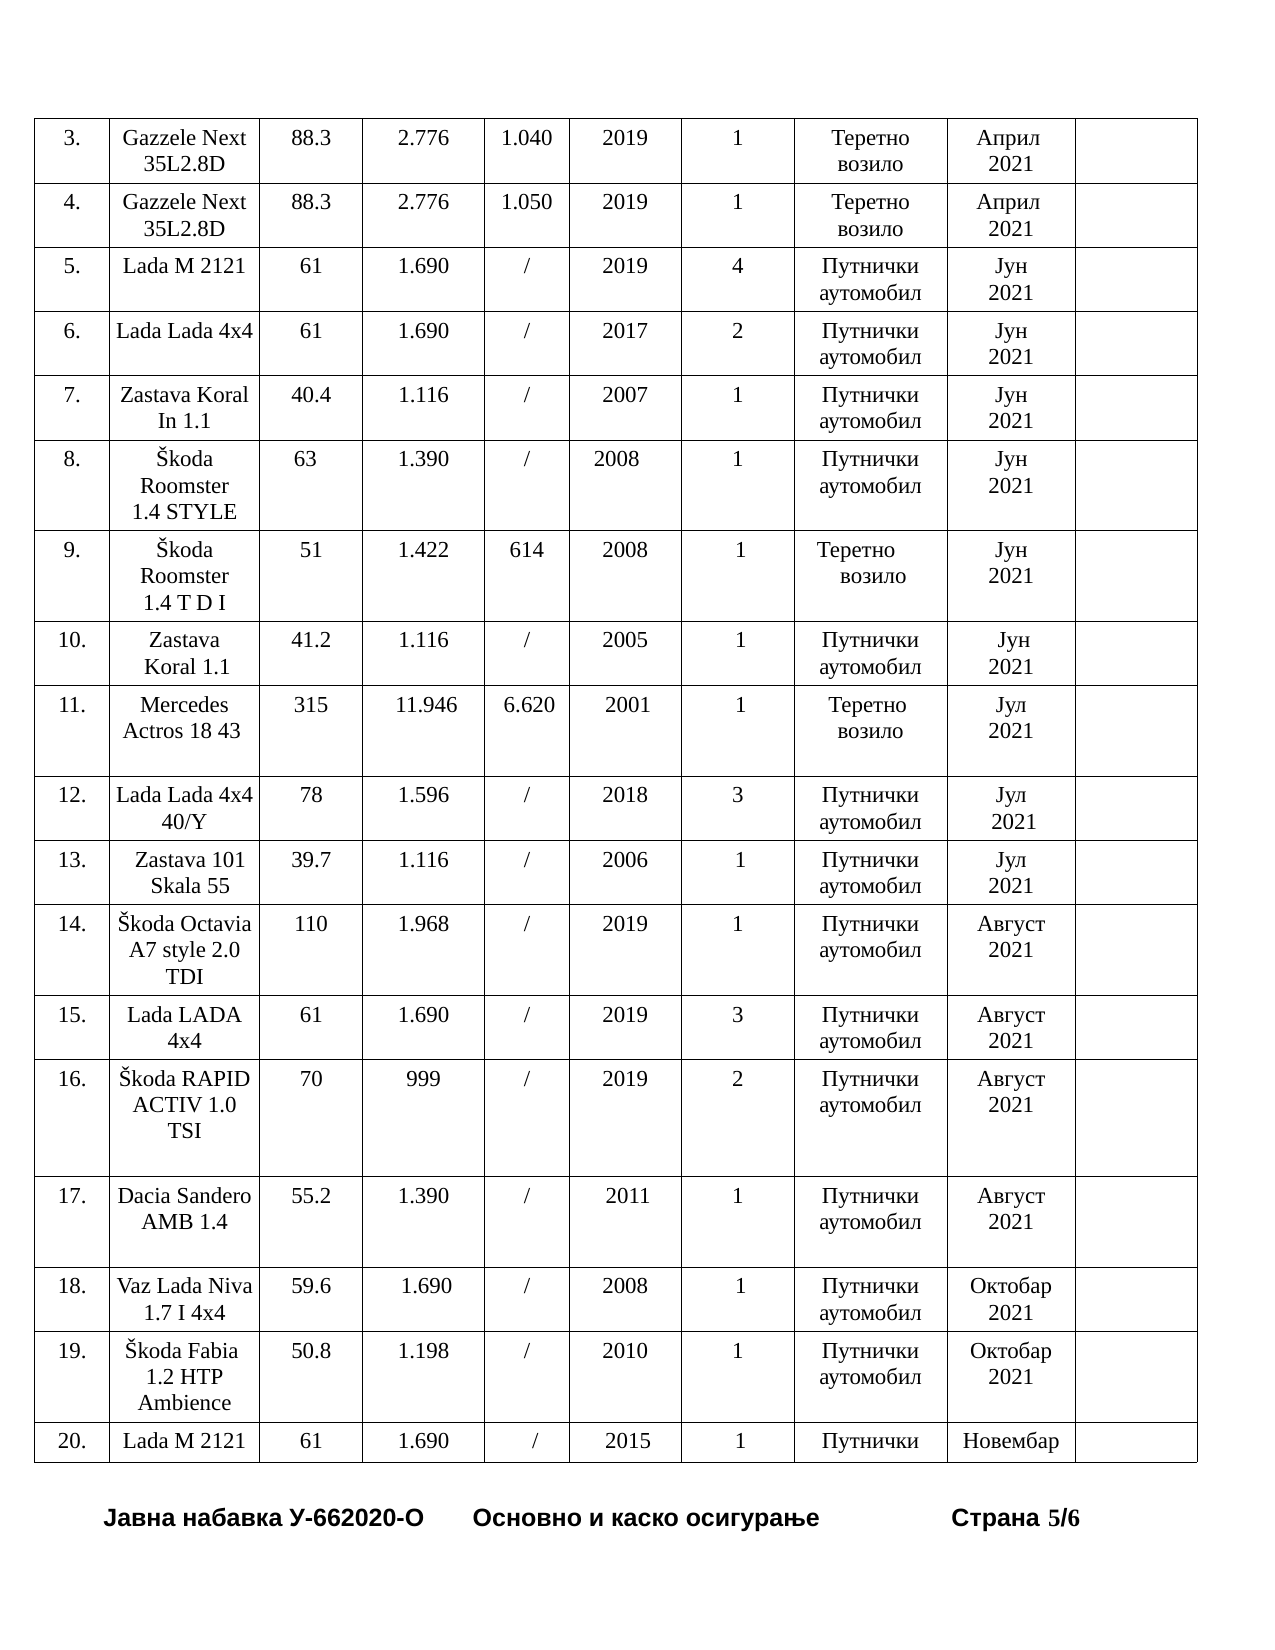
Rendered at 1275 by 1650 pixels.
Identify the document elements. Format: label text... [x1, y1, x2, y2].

table_cell Путнички аутомобил [795, 1332, 947, 1422]
table_cell 3 [682, 996, 794, 1059]
table_cell Јул 2021 [948, 686, 1075, 776]
table_cell 2008 [570, 1268, 681, 1331]
table_cell 1 [682, 531, 794, 621]
table_cell [1076, 376, 1197, 439]
table_cell 1.198 [363, 1332, 484, 1422]
table_cell / [485, 1177, 569, 1267]
table_cell 2005 [570, 622, 681, 685]
table_cell Јун 2021 [948, 622, 1075, 685]
table_cell Путнички аутомобил [795, 376, 947, 439]
table_cell 2008 [570, 441, 681, 530]
table_cell 1.968 [363, 905, 484, 995]
table_cell 3 [682, 777, 794, 840]
table_cell 1.422 [363, 531, 484, 621]
table_cell 18. [35, 1268, 109, 1331]
table_cell 41.2 [260, 622, 362, 685]
table_cell Škoda Octavia A7 style 2.0 TDI [110, 905, 259, 995]
table_cell Путнички аутомобил [795, 622, 947, 685]
table_cell / [485, 1268, 569, 1331]
table_cell 2015 [570, 1423, 681, 1462]
table_cell Август 2021 [948, 905, 1075, 995]
table_cell 1.690 [363, 1423, 484, 1462]
table_cell 61 [260, 1423, 362, 1462]
table_cell 11. [35, 686, 109, 776]
table_cell [1076, 1332, 1197, 1422]
table_cell Zastava 101 Skala 55 [110, 841, 259, 904]
table_cell Август 2021 [948, 1060, 1075, 1176]
table_cell 1.116 [363, 376, 484, 439]
table_cell 2019 [570, 1060, 681, 1176]
table_cell 2006 [570, 841, 681, 904]
table_cell / [485, 1423, 569, 1462]
table_cell 5. [35, 248, 109, 311]
table_cell 1.690 [363, 312, 484, 375]
table_cell [1076, 248, 1197, 311]
table_cell / [485, 996, 569, 1059]
table_cell 1 [682, 441, 794, 530]
table_cell / [485, 312, 569, 375]
table_cell 1 [682, 622, 794, 685]
table_cell Јун 2021 [948, 312, 1075, 375]
table_cell 1.116 [363, 622, 484, 685]
table_cell [1076, 622, 1197, 685]
table_cell Lada M 2121 [110, 1423, 259, 1462]
table_cell Škoda Fabia 1.2 HTP Ambience [110, 1332, 259, 1422]
table_cell 1 [682, 1332, 794, 1422]
table_cell [1076, 312, 1197, 375]
table_cell / [485, 248, 569, 311]
table_cell Меrcedes Actros 18 43 [110, 686, 259, 776]
table_cell Јул 2021 [948, 777, 1075, 840]
table_cell Август 2021 [948, 1177, 1075, 1267]
table_cell Путнички аутомобил [795, 996, 947, 1059]
table_cell [1076, 777, 1197, 840]
table_cell / [485, 441, 569, 530]
table_cell Теретно возило [795, 119, 947, 182]
table_cell Путнички аутомобил [795, 248, 947, 311]
table_cell 7. [35, 376, 109, 439]
table_cell 1 [682, 841, 794, 904]
table_cell 1 [682, 119, 794, 182]
table_cell 2017 [570, 312, 681, 375]
table_cell Јун 2021 [948, 376, 1075, 439]
table_cell 63 [260, 441, 362, 530]
table_cell 17. [35, 1177, 109, 1267]
table_cell 1.390 [363, 441, 484, 530]
table_cell 1.390 [363, 1177, 484, 1267]
table_cell Dacia Sandero AMB 1.4 [110, 1177, 259, 1267]
table_cell Путнички аутомобил [795, 1060, 947, 1176]
table_cell / [485, 1060, 569, 1176]
table_cell Путнички аутомобил [795, 441, 947, 530]
table_cell 14. [35, 905, 109, 995]
table_cell Јул 2021 [948, 841, 1075, 904]
table_cell Новембар [948, 1423, 1075, 1462]
table_cell 1 [682, 1423, 794, 1462]
table_cell Lada Lada 4x4 [110, 312, 259, 375]
table_cell Путнички [795, 1423, 947, 1462]
table_cell 4. [35, 184, 109, 247]
table_cell 59.6 [260, 1268, 362, 1331]
table_cell [1076, 531, 1197, 621]
table_cell 1 [682, 686, 794, 776]
table_cell 2 [682, 1060, 794, 1176]
table_cell [1076, 1268, 1197, 1331]
table_cell 19. [35, 1332, 109, 1422]
table_cell 1.596 [363, 777, 484, 840]
table_cell Путнички аутомобил [795, 905, 947, 995]
table_cell 8. [35, 441, 109, 530]
table_cell 1 [682, 376, 794, 439]
table_cell 10. [35, 622, 109, 685]
table_cell Gazzele Next 35L2.8D [110, 184, 259, 247]
table_cell [1076, 119, 1197, 182]
table_cell [1076, 841, 1197, 904]
table_cell 2019 [570, 996, 681, 1059]
table_cell Škoda Roomster 1.4 STYLE [110, 441, 259, 530]
table_cell / [485, 905, 569, 995]
table_cell 999 [363, 1060, 484, 1176]
table_cell 1 [682, 1268, 794, 1331]
table_cell 1.050 [485, 184, 569, 247]
table_cell 3. [35, 119, 109, 182]
table_cell 70 [260, 1060, 362, 1176]
table_cell Теретно возило [795, 686, 947, 776]
table_cell 88.3 [260, 119, 362, 182]
table_cell [1076, 441, 1197, 530]
table_cell Путнички аутомобил [795, 1177, 947, 1267]
table_cell 2001 [570, 686, 681, 776]
table_cell 1.690 [363, 248, 484, 311]
table_cell 50.8 [260, 1332, 362, 1422]
table_cell 2010 [570, 1332, 681, 1422]
table_cell / [485, 841, 569, 904]
table_cell Јун 2021 [948, 248, 1075, 311]
table_cell Lada M 2121 [110, 248, 259, 311]
table_cell 2008 [570, 531, 681, 621]
table_cell 1 [682, 905, 794, 995]
table_cell Јун 2021 [948, 441, 1075, 530]
table_cell 16. [35, 1060, 109, 1176]
table_cell Август 2021 [948, 996, 1075, 1059]
table_cell Gazzele Next 35L2.8D [110, 119, 259, 182]
table_cell Април 2021 [948, 119, 1075, 182]
table_cell 2007 [570, 376, 681, 439]
table_cell Април 2021 [948, 184, 1075, 247]
table_cell [1076, 996, 1197, 1059]
table_cell 2011 [570, 1177, 681, 1267]
table_cell Zastava Koral In 1.1 [110, 376, 259, 439]
table_cell 1 [682, 184, 794, 247]
table_cell [1076, 184, 1197, 247]
table_cell 1.116 [363, 841, 484, 904]
table_cell 61 [260, 248, 362, 311]
table_cell [1076, 1423, 1197, 1462]
table_cell / [485, 777, 569, 840]
table_cell Škoda RAPID ACTIV 1.0 TSI [110, 1060, 259, 1176]
table_cell 2019 [570, 248, 681, 311]
table_cell / [485, 1332, 569, 1422]
table_cell Октобар 2021 [948, 1268, 1075, 1331]
table_cell Путнички аутомобил [795, 777, 947, 840]
table_cell Škoda Roomster 1.4 T D I [110, 531, 259, 621]
table_cell Vaz Lada Niva 1.7 I 4x4 [110, 1268, 259, 1331]
table_cell 2.776 [363, 184, 484, 247]
table_cell 40.4 [260, 376, 362, 439]
table_cell [1076, 1177, 1197, 1267]
table_cell Јун 2021 [948, 531, 1075, 621]
table_cell Путнички аутомобил [795, 312, 947, 375]
table_cell 9. [35, 531, 109, 621]
table_cell 2.776 [363, 119, 484, 182]
table_cell [1076, 1060, 1197, 1176]
table_cell Zastava Koral 1.1 [110, 622, 259, 685]
table_cell Путнички аутомобил [795, 1268, 947, 1331]
table_cell / [485, 376, 569, 439]
table_cell 2 [682, 312, 794, 375]
table_cell 1 [682, 1177, 794, 1267]
table_cell 2018 [570, 777, 681, 840]
table_cell 12. [35, 777, 109, 840]
table_cell 315 [260, 686, 362, 776]
table_cell [1076, 905, 1197, 995]
table_cell 614 [485, 531, 569, 621]
table_cell 15. [35, 996, 109, 1059]
table_cell 4 [682, 248, 794, 311]
table_cell 2019 [570, 184, 681, 247]
table_cell 1.690 [363, 996, 484, 1059]
table_cell Октобар 2021 [948, 1332, 1075, 1422]
table_cell 110 [260, 905, 362, 995]
table_cell 11.946 [363, 686, 484, 776]
table_cell 39.7 [260, 841, 362, 904]
table_cell Путнички аутомобил [795, 841, 947, 904]
table_cell 2019 [570, 905, 681, 995]
table_cell 13. [35, 841, 109, 904]
table_cell Lada LADA 4x4 [110, 996, 259, 1059]
table_cell / [485, 622, 569, 685]
table_cell [1076, 686, 1197, 776]
table_cell 2019 [570, 119, 681, 182]
table_cell Теретно возило [795, 184, 947, 247]
table_cell Lada Lada 4x4 40/Y [110, 777, 259, 840]
table_cell Теретно возило [795, 531, 947, 621]
table_cell 61 [260, 996, 362, 1059]
table_cell 1.690 [363, 1268, 484, 1331]
table_cell 1.040 [485, 119, 569, 182]
table_cell 20. [35, 1423, 109, 1462]
table_cell 55.2 [260, 1177, 362, 1267]
table_cell 88.3 [260, 184, 362, 247]
table_cell 6.620 [485, 686, 569, 776]
table_cell 51 [260, 531, 362, 621]
table_cell 61 [260, 312, 362, 375]
table_cell 78 [260, 777, 362, 840]
table_cell 6. [35, 312, 109, 375]
